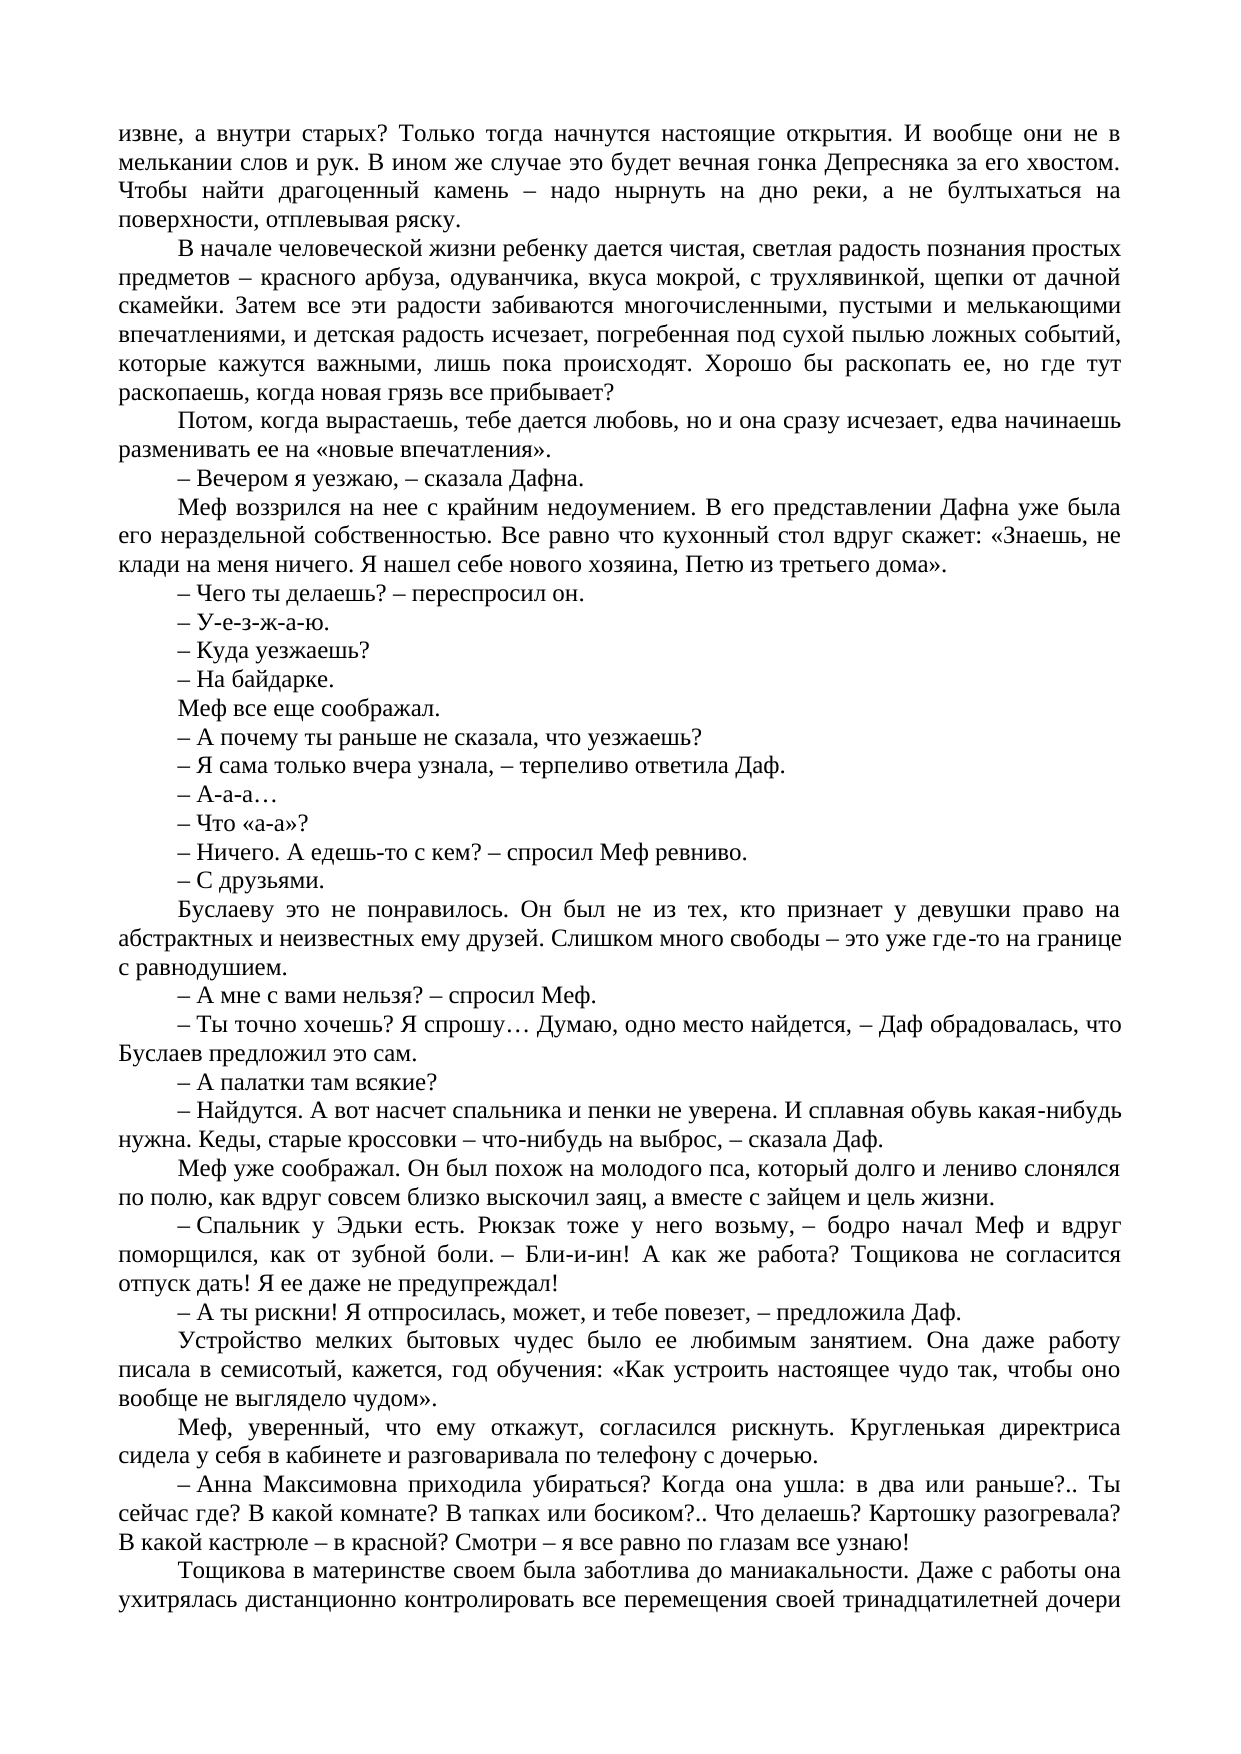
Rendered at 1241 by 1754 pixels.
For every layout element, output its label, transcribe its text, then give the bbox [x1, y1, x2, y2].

text – А ты рискни! Я отпросилась, может, и тебе повезет, – предложила Даф. [118, 1297, 1122, 1326]
text – С друзьями. [118, 866, 1122, 894]
text Меф, уверенный, что ему откажут, согласился рискнуть. Кругленькая директриса сидела у себя в кабинете и разговаривала по телефону с дочерью. [118, 1412, 1122, 1469]
text Буслаеву это не понравилось. Он был не из тех, кто признает у девушки право на абстрактных и неизвестных ему друзей. Слишком много свободы – это уже где‑то на границе с равнодушием. [118, 894, 1122, 981]
text – Я сама только вчера узнала, – терпеливо ответила Даф. [118, 751, 1122, 779]
text – Куда уезжаешь? [118, 636, 1122, 664]
text Меф уже соображал. Он был похож на молодого пса, который долго и лениво слонялся по полю, как вдруг совсем близко выскочил заяц, а вместе с зайцем и цель жизни. [118, 1153, 1122, 1211]
text – А почему ты раньше не сказала, что уезжаешь? [118, 722, 1122, 751]
text Меф все еще соображал. [118, 693, 1122, 722]
text В начале человеческой жизни ребенку дается чистая, светлая радость познания простых предметов – красного арбуза, одуванчика, вкуса мокрой, с трухлявинкой, щепки от дачной скамейки. Затем все эти радости забиваются многочисленными, пустыми и мелькающими впечатлениями, и детская радость исчезает, погребенная под сухой пылью ложных событий, которые кажутся важными, лишь пока происходят. Хорошо бы раскопать ее, но где тут раскопаешь, когда новая грязь все прибывает? [118, 233, 1122, 406]
text – На байдарке. [118, 664, 1122, 693]
text – Ты точно хочешь? Я спрошу… Думаю, одно место найдется, – Даф обрадовалась, что Буслаев предложил это сам. [118, 1009, 1122, 1067]
text извне, а внутри старых? Только тогда начнутся настоящие открытия. И вообще они не в мелькании слов и рук. В ином же случае это будет вечная гонка Депресняка за его хвостом. Чтобы найти драгоценный камень – надо нырнуть на дно реки, а не бултыхаться на поверхности, отплевывая ряску. [118, 118, 1122, 233]
text – А‑а‑а… [118, 779, 1122, 808]
text Меф воззрился на нее с крайним недоумением. В его представлении Дафна уже была его нераздельной собственностью. Все равно что кухонный стол вдруг скажет: «Знаешь, не клади на меня ничего. Я нашел себе нового хозяина, Петю из третьего дома». [118, 492, 1122, 578]
text – А мне с вами нельзя? – спросил Меф. [118, 981, 1122, 1009]
text – Вечером я уезжаю, – сказала Дафна. [118, 463, 1122, 492]
text – А палатки там всякие? [118, 1067, 1122, 1096]
text – Спальник у Эдьки есть. Рюкзак тоже у него возьму, – бодро начал Меф и вдруг поморщился, как от зубной боли. – Бли‑и‑ин! А как же работа? Тощикова не согласится отпуск дать! Я ее даже не предупреждал! [118, 1211, 1122, 1297]
text – Что «а‑а»? [118, 808, 1122, 837]
text Устройство мелких бытовых чудес было ее любимым занятием. Она даже работу писала в семисотый, кажется, год обучения: «Как устроить настоящее чудо так, чтобы оно вообще не выглядело чудом». [118, 1326, 1122, 1412]
text – У‑е‑з‑ж‑а‑ю. [118, 607, 1122, 636]
text – Анна Максимовна приходила убираться? Когда она ушла: в два или раньше?.. Ты сейчас где? В какой комнате? В тапках или босиком?.. Что делаешь? Картошку разогревала? В какой кастрюле – в красной? Смотри – я все равно по глазам все узнаю! [118, 1469, 1122, 1556]
text – Ничего. А едешь‑то с кем? – спросил Меф ревниво. [118, 837, 1122, 866]
text Потом, когда вырастаешь, тебе дается любовь, но и она сразу исчезает, едва начинаешь разменивать ее на «новые впечатления». [118, 406, 1122, 463]
text – Найдутся. А вот насчет спальника и пенки не уверена. И сплавная обувь какая‑нибудь нужна. Кеды, старые кроссовки – что‑нибудь на выброс, – сказала Даф. [118, 1096, 1122, 1153]
text – Чего ты делаешь? – переспросил он. [118, 578, 1122, 607]
text Тощикова в материнстве своем была заботлива до маниакальности. Даже с работы она ухитрялась дистанционно контролировать все перемещения своей тринадцатилетней дочери [118, 1556, 1122, 1613]
